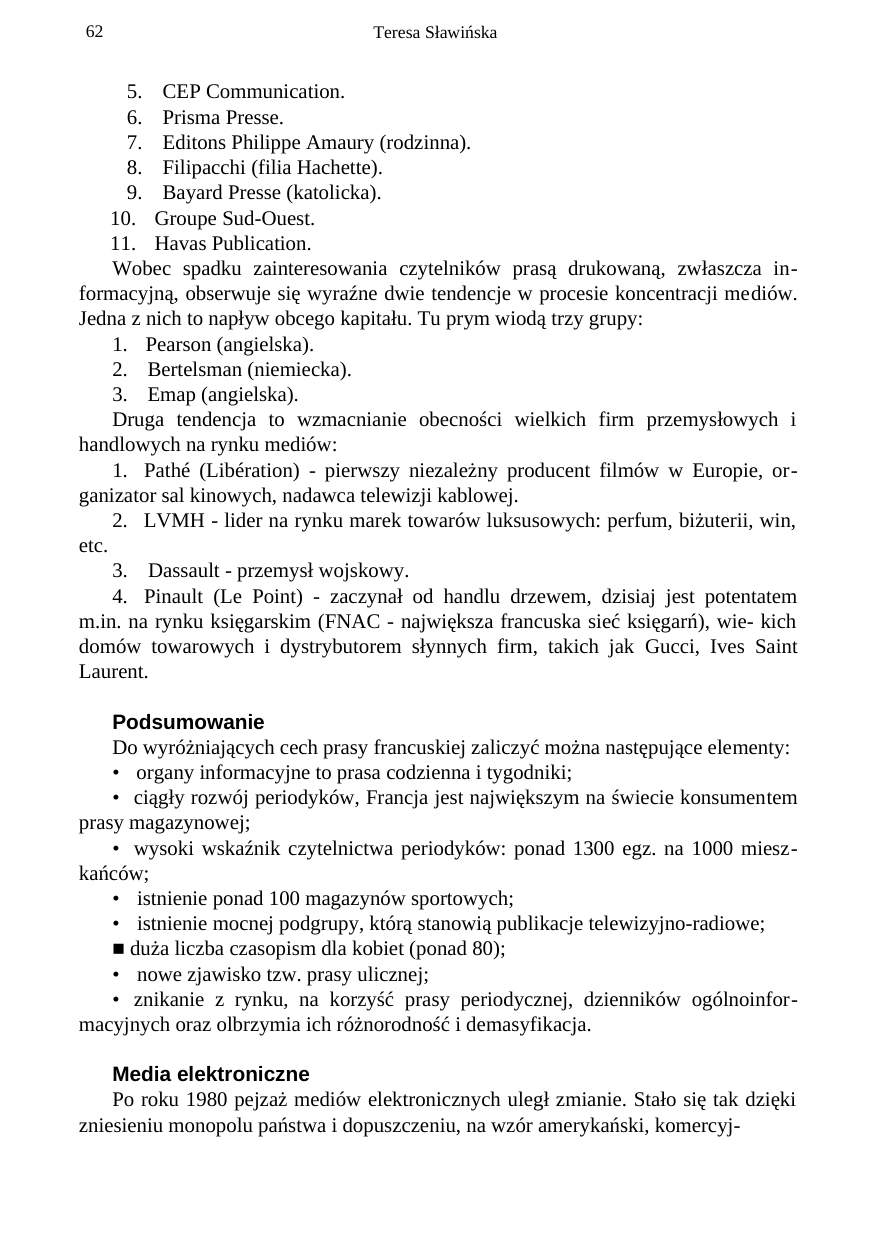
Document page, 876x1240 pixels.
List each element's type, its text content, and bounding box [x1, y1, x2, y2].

list Emap (angielska). [79, 382, 798, 406]
list wysoki wskaźnik czytelnictwa periodyków: ponad 1300 egz. na 1000 miesz­kańców; [79, 835, 798, 885]
text 62 [86, 21, 109, 41]
list LVMH - lider na rynku marek towarów luksusowych: perfum, biżuterii, win, etc. [79, 508, 798, 557]
list Pathé (Libération) - pierwszy niezależny producent filmów w Europie, or­ganizator sal kinowych, nadawca telewizji kablowej. [79, 458, 798, 507]
text Po roku 1980 pejzaż mediów elektronicznych uległ zmianie. Stało się tak dzięki zniesieniu monopolu państwa i dopuszczeniu, na wzór amerykański, komercyj- [79, 1087, 798, 1137]
text Do wyróżniających cech prasy francuskiej zaliczyć można następujące ele­menty: [79, 734, 798, 759]
list organy informacyjne to prasa codzienna i tygodniki; [79, 760, 798, 784]
text ■ duża liczba czasopism dla kobiet (ponad 80); [79, 936, 798, 960]
list znikanie z rynku, na korzyść prasy periodycznej, dzienników ogólnoinfor­macyjnych oraz olbrzymia ich różnorodność i demasyfikacja. [79, 987, 798, 1036]
list Bertelsman (niemiecka). [79, 357, 798, 381]
text Druga tendencja to wzmacnianie obecności wielkich firm przemysłowych i handlowych na rynku mediów: [79, 407, 798, 456]
list ciągły rozwój periodyków, Francja jest największym na świecie konsumen­tem prasy magazynowej; [79, 785, 798, 834]
subtitle Media elektroniczne [79, 1062, 798, 1086]
list Filipacchi (filia Hachette). [79, 155, 798, 179]
list nowe zjawisko tzw. prasy ulicznej; [79, 961, 798, 986]
list Groupe Sud-Ouest. [79, 206, 798, 229]
list Editons Philippe Amaury (rodzinna). [79, 130, 798, 154]
list Havas Publication. [79, 231, 798, 255]
list Prisma Presse. [79, 105, 798, 129]
list Dassault - przemysł wojskowy. [79, 558, 798, 582]
list Bayard Presse (katolicka). [79, 180, 798, 204]
list istnienie mocnej podgrupy, którą stanowią publikacje telewizyjno-radiowe; [79, 911, 798, 935]
subtitle Podsumowanie [79, 709, 798, 733]
text Wobec spadku zainteresowania czytelników prasą drukowaną, zwłaszcza in­formacyjną, obserwuje się wyraźne dwie tendencje w procesie koncentracji me­diów. Jedna z nich to napływ obcego kapitału. Tu prym wiodą trzy grupy: [79, 256, 798, 330]
list istnienie ponad 100 magazynów sportowych; [79, 886, 798, 910]
text Teresa Sławińska [373, 21, 509, 42]
list CEP Communication. [79, 79, 798, 103]
list Pinault (Le Point) - zaczynał od handlu drzewem, dzisiaj jest potentatem m.in. na rynku księgarskim (FNAC - największa francuska sieć księgarń), wie- kich domów towarowych i dystrybutorem słynnych firm, takich jak Gucci, Ives Saint Laurent. [79, 584, 798, 683]
list Pearson (angielska). [79, 332, 798, 356]
